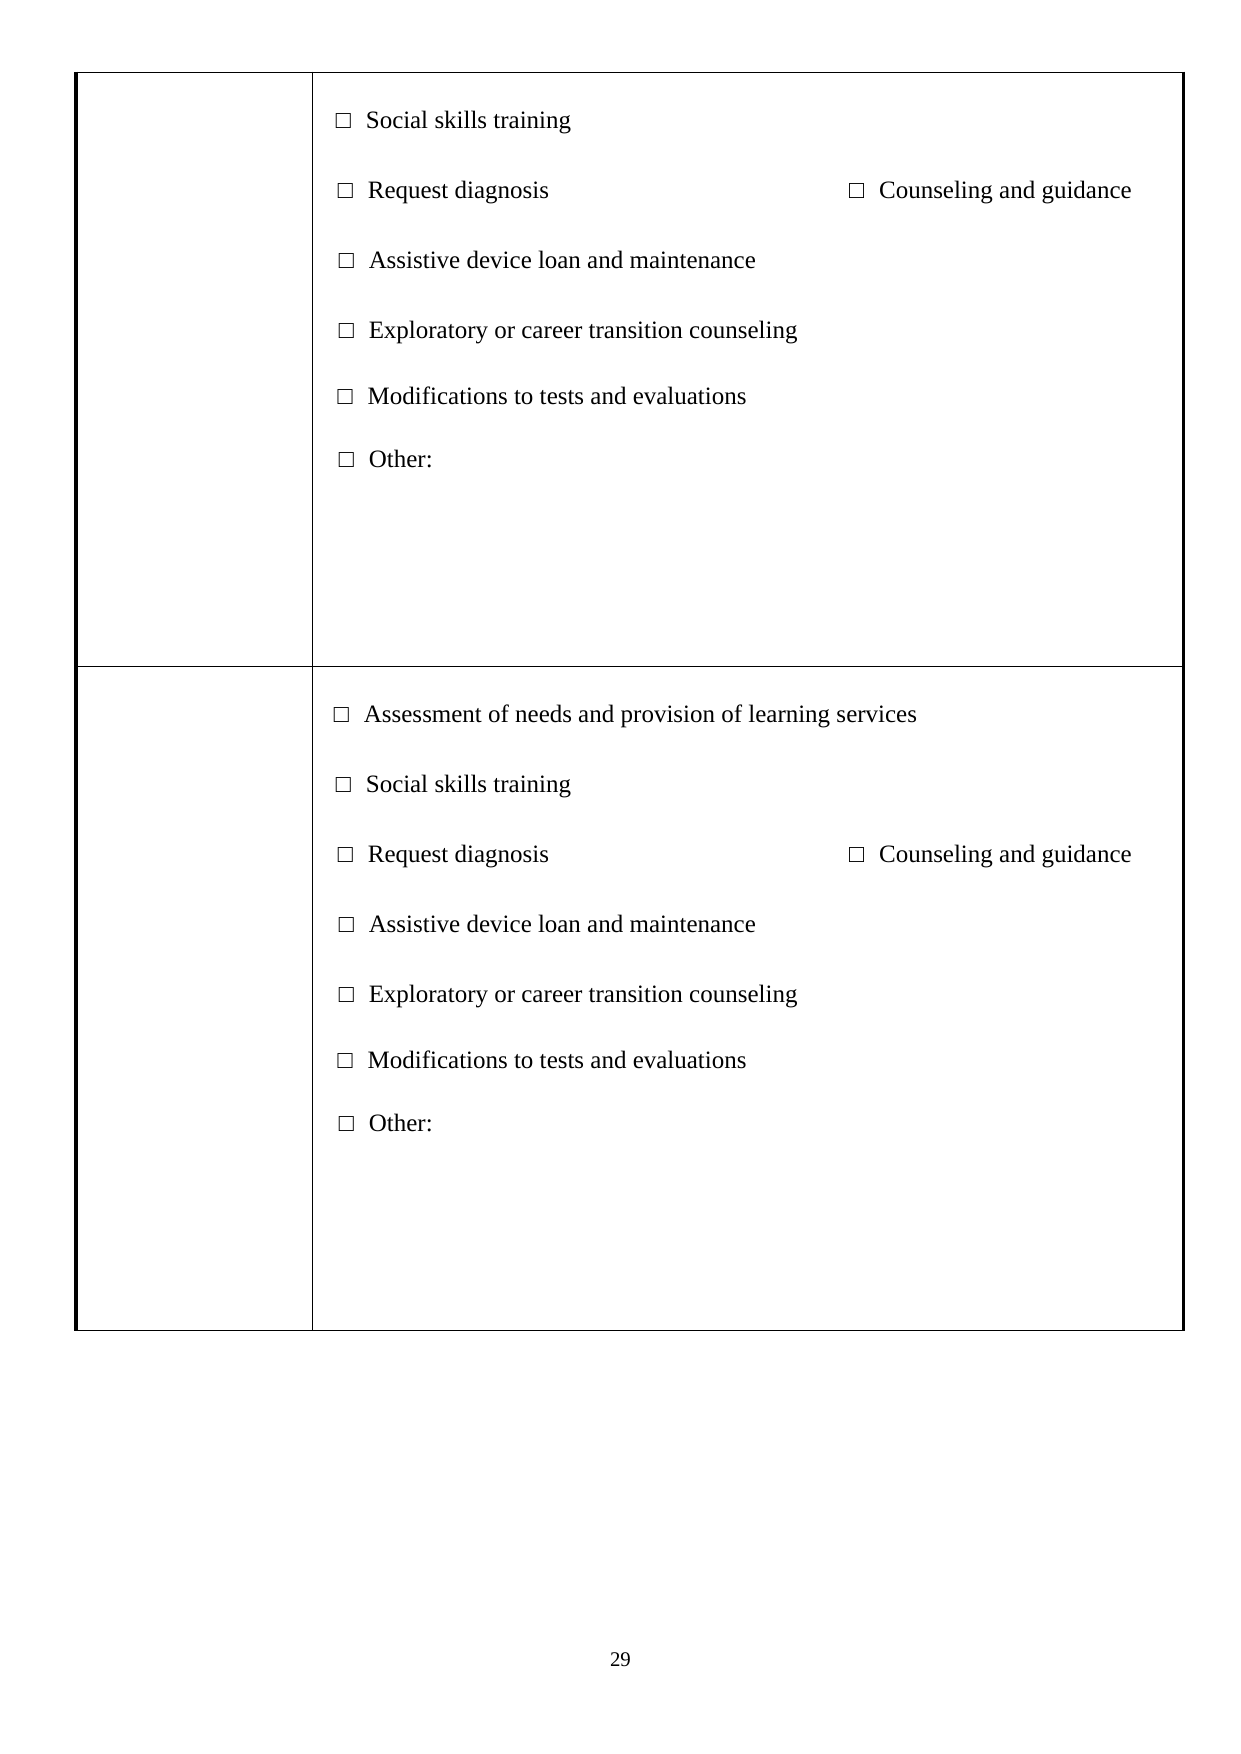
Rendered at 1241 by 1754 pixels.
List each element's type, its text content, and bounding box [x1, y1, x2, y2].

table_cell [78, 667, 312, 1330]
table_cell □ Social skills training □ Request diagnosis □ Counseling and guidance □ Assistive device loan and maintenance □ Exploratory or career transition counseling □ Modifications to tests and evaluations □ Other: [313, 73, 1182, 666]
table_cell [78, 73, 312, 666]
table_cell □ Assessment of needs and provision of learning services □ Social skills training □ Request diagnosis □ Counseling and guidance □ Assistive device loan and maintenance □ Exploratory or career transition counseling □ Modifications to tests and evaluations □ Other: [313, 667, 1182, 1330]
